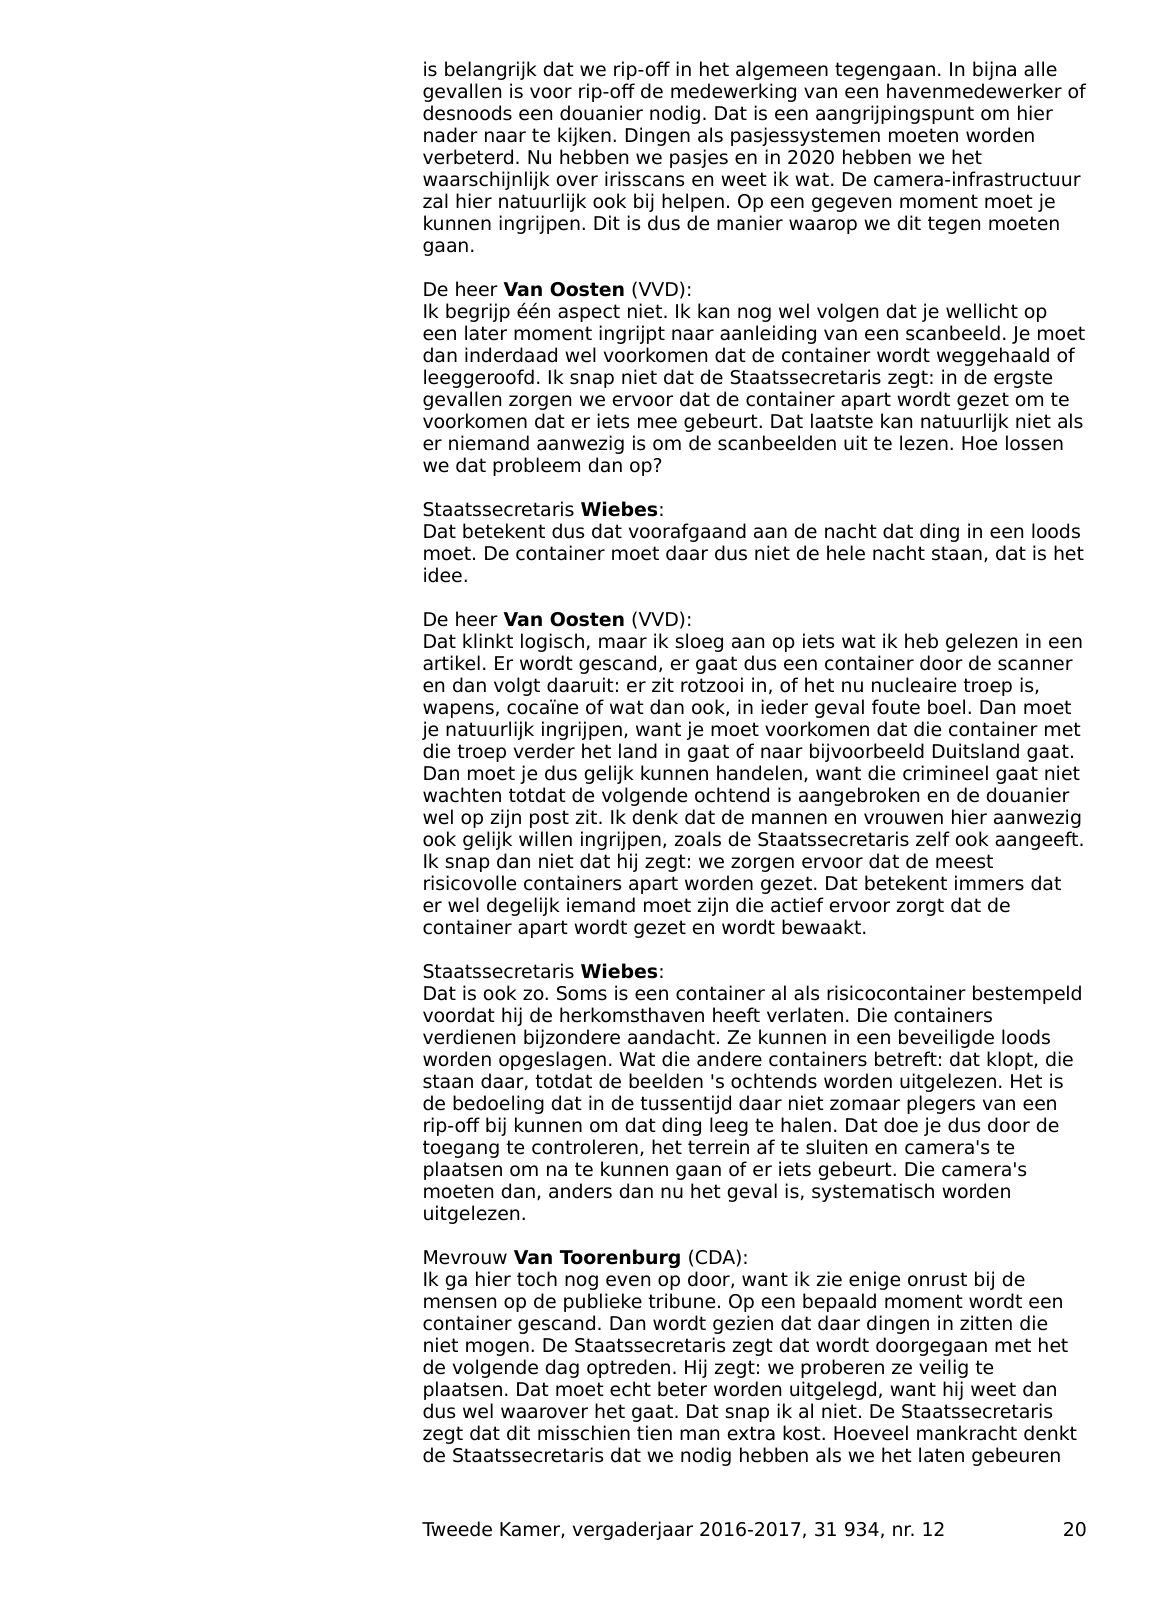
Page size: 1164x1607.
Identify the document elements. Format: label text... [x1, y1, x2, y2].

text Ik begrijp één aspect niet. Ik kan nog wel volgen dat je wellicht op een later moment ingrijpt naar aanleiding van een scanbeeld. Je moet dan inderdaad wel voorkomen dat de container wordt weggehaald of leeggeroofd. Ik snap niet dat de Staatssecretaris zegt: in de ergste gevallen zorgen we ervoor dat de container apart wordt gezet om te voorkomen dat er iets mee gebeurt. Dat laatste kan natuurlijk niet als er niemand aanwezig is om de scanbeelden uit te lezen. Hoe lossen we dat probleem dan op? [422, 301, 1087, 477]
text Dat is ook zo. Soms is een container al als risicocontainer bestempeld voordat hij de herkomsthaven heeft verlaten. Die containers verdienen bijzondere aandacht. Ze kunnen in een beveiligde loods worden opgeslagen. Wat die andere containers betreft: dat klopt, die staan daar, totdat de beelden 's ochtends worden uitgelezen. Het is de bedoeling dat in de tussentijd daar niet zomaar plegers van een rip-off bij kunnen om dat ding leeg te halen. Dat doe je dus door de toegang te controleren, het terrein af te sluiten en camera's te plaatsen om na te kunnen gaan of er iets gebeurt. Die camera's moeten dan, anders dan nu het geval is, systematisch worden uitgelezen. [422, 983, 1087, 1225]
text Staatssecretaris Wiebes: [422, 961, 1087, 983]
text De heer Van Oosten (VVD): [422, 609, 1087, 631]
text Ik ga hier toch nog even op door, want ik zie enige onrust bij de mensen op de publieke tribune. Op een bepaald moment wordt een container gescand. Dan wordt gezien dat daar dingen in zitten die niet mogen. De Staatssecretaris zegt dat wordt doorgegaan met het de volgende dag optreden. Hij zegt: we proberen ze veilig te plaatsen. Dat moet echt beter worden uitgelegd, want hij weet dan dus wel waarover het gaat. Dat snap ik al niet. De Staatssecretaris zegt dat dit misschien tien man extra kost. Hoeveel mankracht denkt de Staatssecretaris dat we nodig hebben als we het laten gebeuren [422, 1269, 1087, 1467]
text is belangrijk dat we rip-off in het algemeen tegengaan. In bijna alle gevallen is voor rip-off de medewerking van een havenmedewerker of desnoods een douanier nodig. Dat is een aangrijpingspunt om hier nader naar te kijken. Dingen als pasjessystemen moeten worden verbeterd. Nu hebben we pasjes en in 2020 hebben we het waarschijnlijk over irisscans en weet ik wat. De camera-infrastructuur zal hier natuurlijk ook bij helpen. Op een gegeven moment moet je kunnen ingrijpen. Dit is dus de manier waarop we dit tegen moeten gaan. [422, 59, 1087, 257]
text Mevrouw Van Toorenburg (CDA): [422, 1247, 1087, 1269]
text Dat betekent dus dat voorafgaand aan de nacht dat ding in een loods moet. De container moet daar dus niet de hele nacht staan, dat is het idee. [422, 521, 1087, 587]
text Dat klinkt logisch, maar ik sloeg aan op iets wat ik heb gelezen in een artikel. Er wordt gescand, er gaat dus een container door de scanner en dan volgt daaruit: er zit rotzooi in, of het nu nucleaire troep is, wapens, cocaïne of wat dan ook, in ieder geval foute boel. Dan moet je natuurlijk ingrijpen, want je moet voorkomen dat die container met die troep verder het land in gaat of naar bijvoorbeeld Duitsland gaat. Dan moet je dus gelijk kunnen handelen, want die crimineel gaat niet wachten totdat de volgende ochtend is aangebroken en de douanier wel op zijn post zit. Ik denk dat de mannen en vrouwen hier aanwezig ook gelijk willen ingrijpen, zoals de Staatssecretaris zelf ook aangeeft. Ik snap dan niet dat hij zegt: we zorgen ervoor dat de meest risicovolle containers apart worden gezet. Dat betekent immers dat er wel degelijk iemand moet zijn die actief ervoor zorgt dat de container apart wordt gezet en wordt bewaakt. [422, 631, 1087, 939]
text De heer Van Oosten (VVD): [422, 279, 1087, 301]
text Staatssecretaris Wiebes: [422, 499, 1087, 521]
